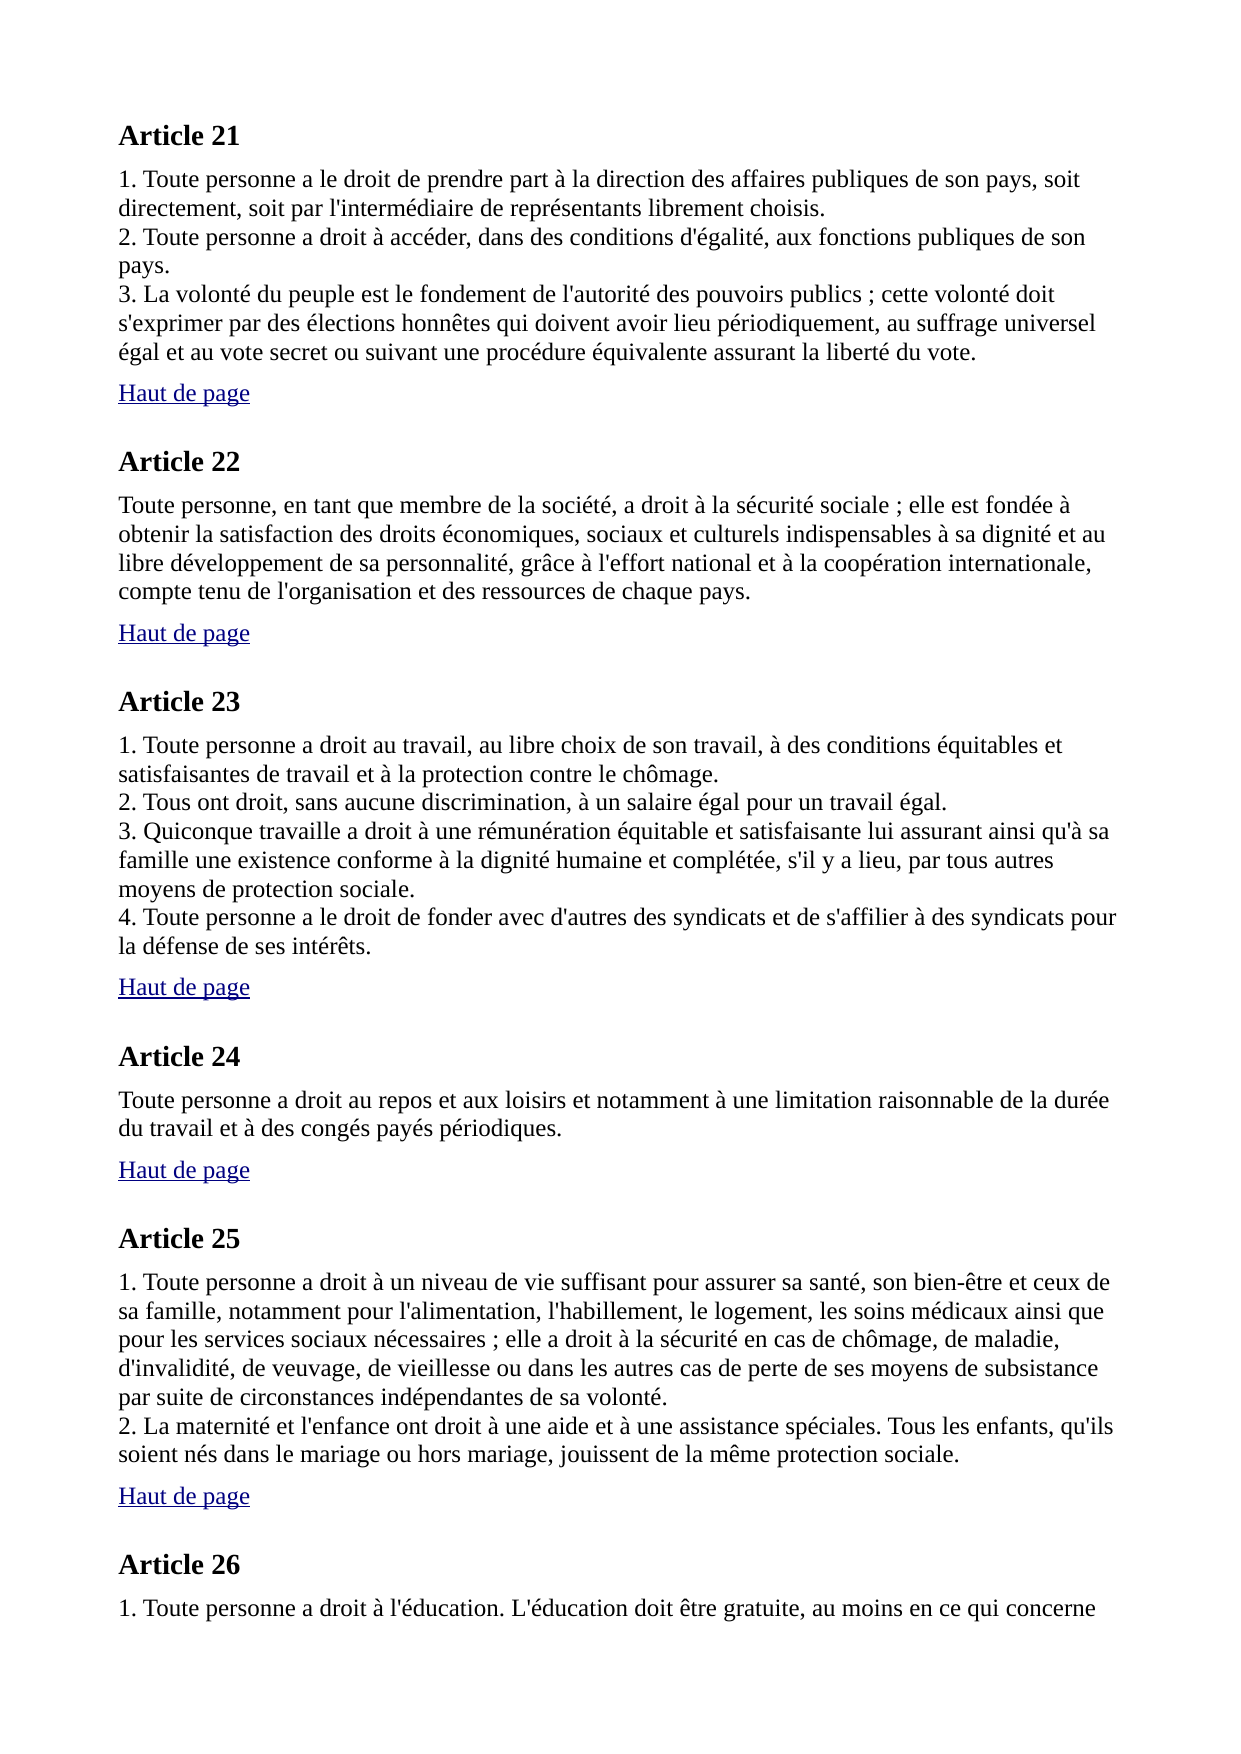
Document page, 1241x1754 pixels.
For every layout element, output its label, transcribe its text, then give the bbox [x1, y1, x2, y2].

text 1. Toute personne a droit à un niveau de vie suffisant pour assurer sa santé, son bien-être et ceux de sa famille, notamment pour l'alimentation, l'habillement, le logement, les soins médicaux ainsi que pour les services sociaux nécessaires ; elle a droit à la sécurité en cas de chômage, de maladie, d'invalidité, de veuvage, de vieillesse ou dans les autres cas de perte de ses moyens de subsistance par suite de circonstances indépendantes de sa volonté. 2. La maternité et l'enfance ont droit à une aide et à une assistance spéciales. Tous les enfants, qu'ils soient nés dans le mariage ou hors mariage, jouissent de la même protection sociale. [118, 1267, 1122, 1468]
subtitle Article 22 [118, 444, 1122, 478]
text Toute personne a droit au repos et aux loisirs et notamment à une limitation raisonnable de la durée du travail et à des congés payés périodiques. [118, 1085, 1122, 1142]
text Haut de page [118, 1155, 1122, 1183]
subtitle Article 25 [118, 1221, 1122, 1254]
subtitle Article 23 [118, 684, 1122, 717]
text Haut de page [118, 1481, 1122, 1509]
text Haut de page [118, 618, 1122, 646]
subtitle Article 24 [118, 1039, 1122, 1072]
text Haut de page [118, 972, 1122, 1001]
subtitle Article 21 [118, 118, 1122, 152]
subtitle Article 26 [118, 1547, 1122, 1581]
text 1. Toute personne a le droit de prendre part à la direction des affaires publiques de son pays, soit directement, soit par l'intermédiaire de représentants librement choisis. 2. Toute personne a droit à accéder, dans des conditions d'égalité, aux fonctions publiques de son pays. 3. La volonté du peuple est le fondement de l'autorité des pouvoirs publics ; cette volonté doit s'exprimer par des élections honnêtes qui doivent avoir lieu périodiquement, au suffrage universel égal et au vote secret ou suivant une procédure équivalente assurant la liberté du vote. [118, 164, 1122, 365]
text Haut de page [118, 378, 1122, 407]
text 1. Toute personne a droit au travail, au libre choix de son travail, à des conditions équitables et satisfaisantes de travail et à la protection contre le chômage. 2. Tous ont droit, sans aucune discrimination, à un salaire égal pour un travail égal. 3. Quiconque travaille a droit à une rémunération équitable et satisfaisante lui assurant ainsi qu'à sa famille une existence conforme à la dignité humaine et complétée, s'il y a lieu, par tous autres moyens de protection sociale. 4. Toute personne a le droit de fonder avec d'autres des syndicats et de s'affilier à des syndicats pour la défense de ses intérêts. [118, 730, 1122, 960]
text 1. Toute personne a droit à l'éducation. L'éducation doit être gratuite, au moins en ce qui concerne [118, 1593, 1122, 1622]
text Toute personne, en tant que membre de la société, a droit à la sécurité sociale ; elle est fondée à obtenir la satisfaction des droits économiques, sociaux et culturels indispensables à sa dignité et au libre développement de sa personnalité, grâce à l'effort national et à la coopération internationale, compte tenu de l'organisation et des ressources de chaque pays. [118, 490, 1122, 605]
